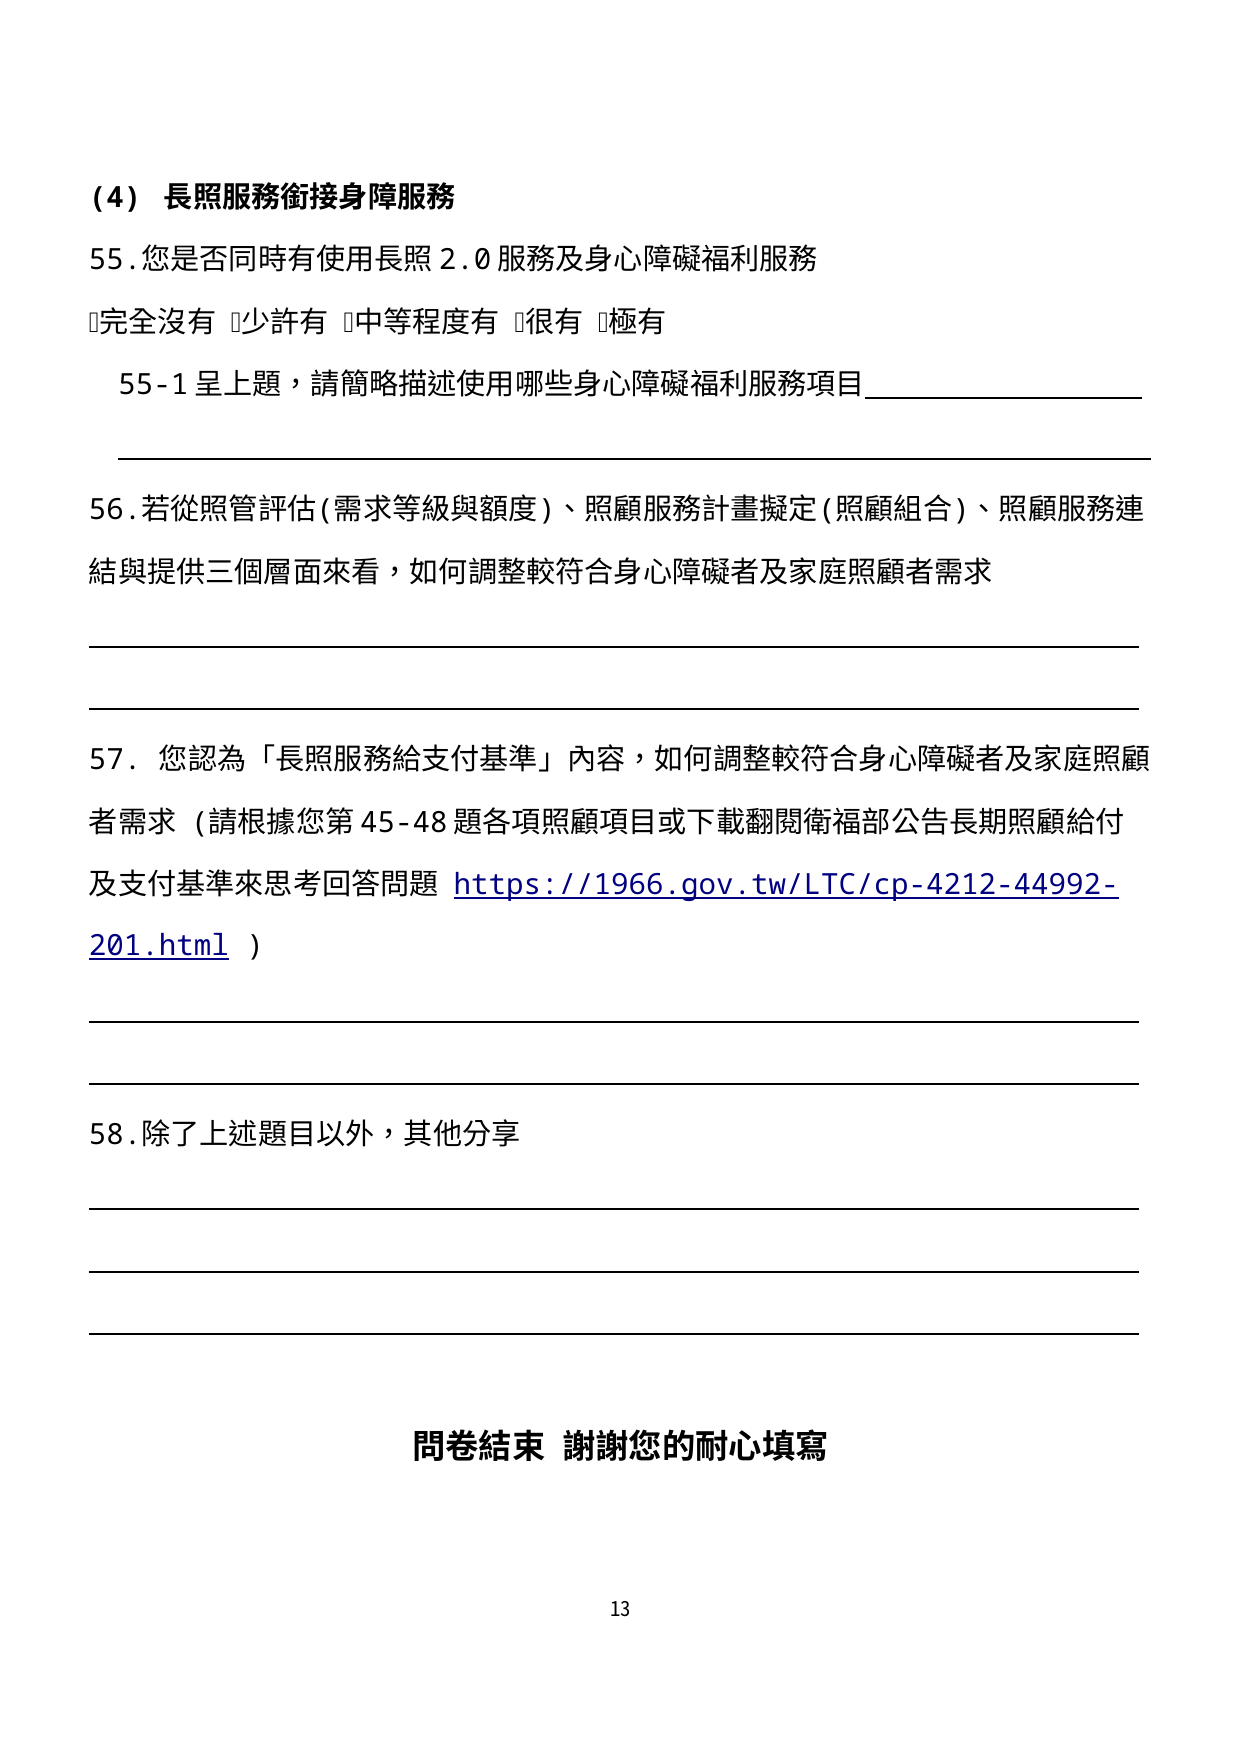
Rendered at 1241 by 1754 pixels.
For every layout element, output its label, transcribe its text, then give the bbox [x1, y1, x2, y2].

text 55-1呈上題，請簡略描述使用哪些身心障礙福利服務項目 [118, 340, 1152, 403]
text 58.除了上述題目以外，其他分享 [89, 1090, 1152, 1153]
text 55.您是否同時有使用長照2.0服務及身心障礙福利服務 [89, 215, 1152, 278]
text 57. 您認為「長照服務給支付基準」內容，如何調整較符合身心障礙者及家庭照顧者需求 (請根據您第45-48題各項照顧項目或下載翻閱衛福部公告長期照顧給付及支付基準來思考回答問題 https://1966.gov.tw/LTC/cp-4212-44992-201.html ) [89, 715, 1152, 965]
text 問卷結束 謝謝您的耐心填寫 [89, 1403, 1152, 1465]
text 完全沒有 少許有 中等程度有 很有 極有 [89, 278, 1152, 340]
list 長照服務銜接身障服務 [89, 153, 1152, 215]
text 56.若從照管評估(需求等級與額度)、照顧服務計畫擬定(照顧組合)、照顧服務連結與提供三個層面來看，如何調整較符合身心障礙者及家庭照顧者需求 [89, 465, 1152, 590]
